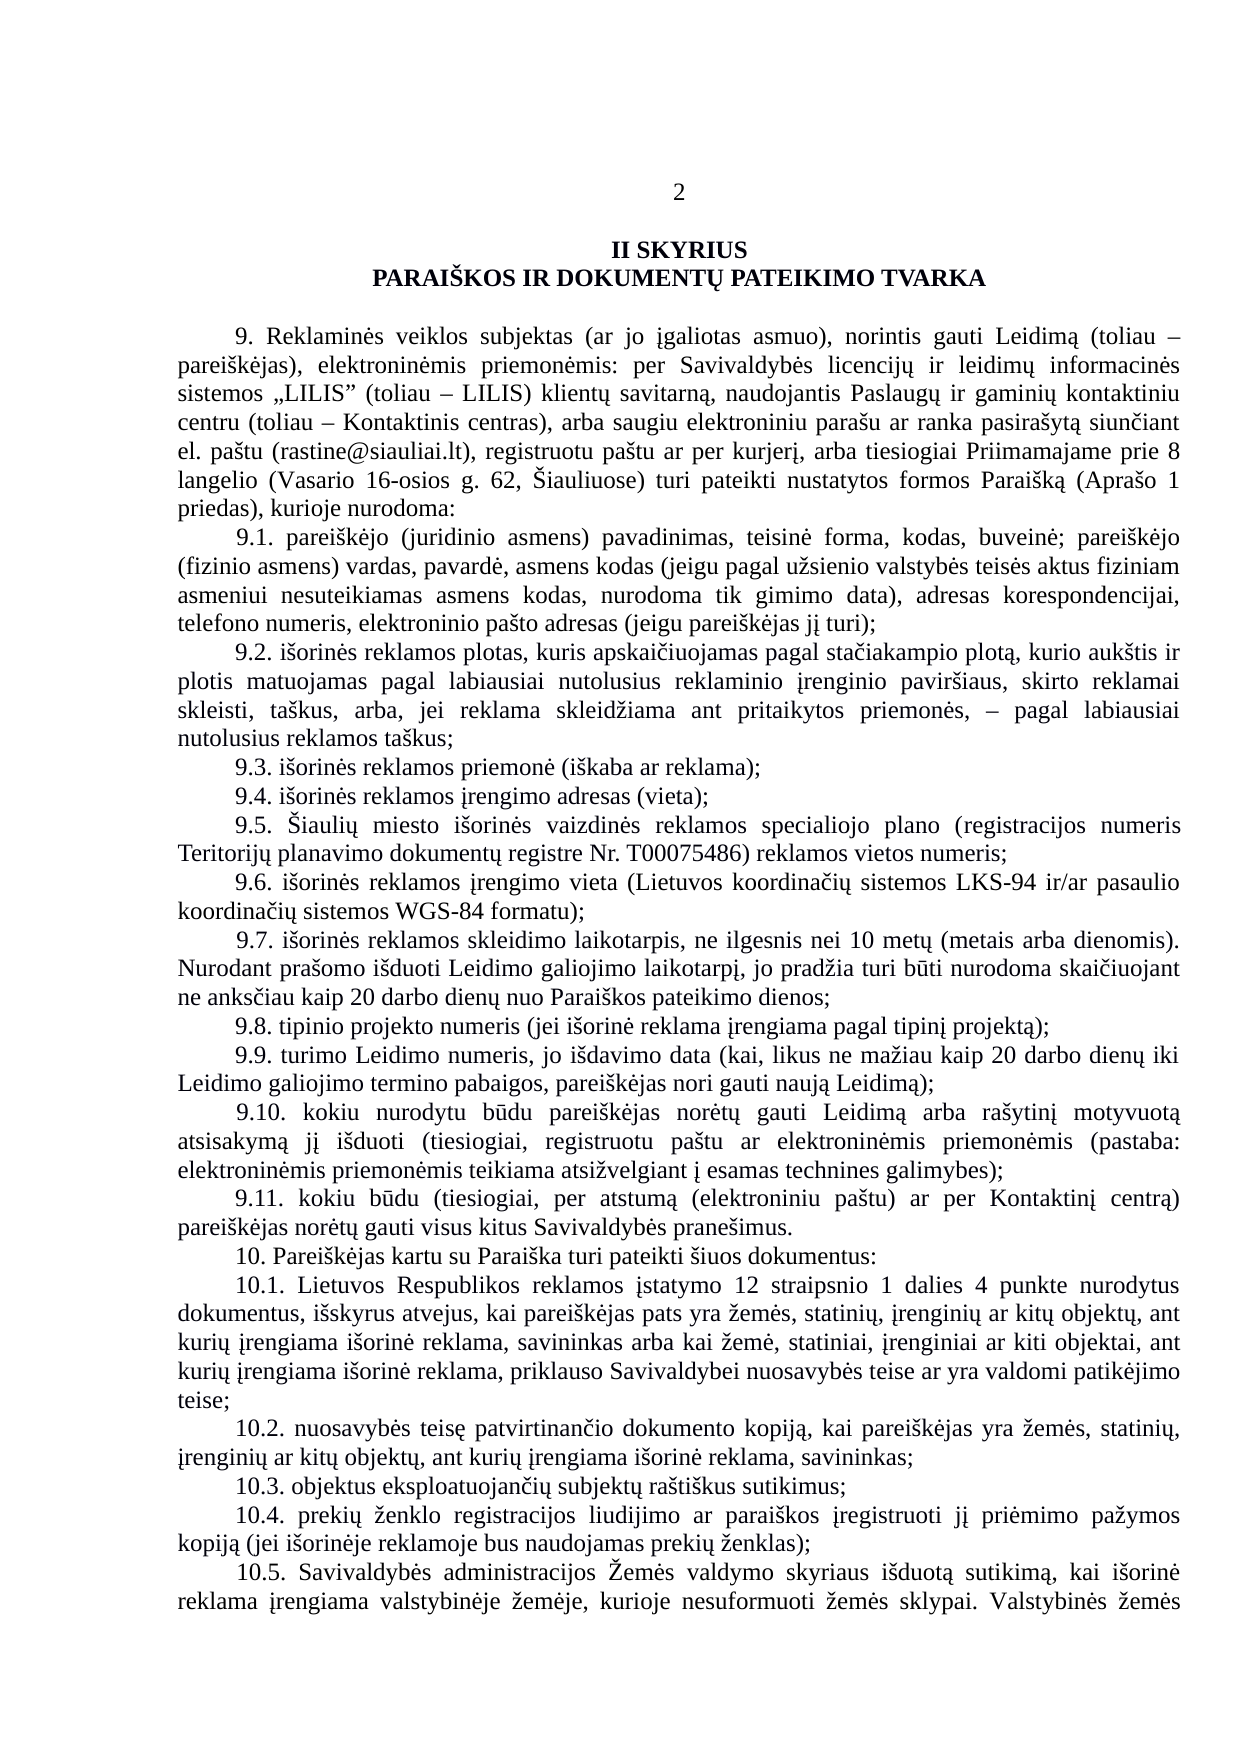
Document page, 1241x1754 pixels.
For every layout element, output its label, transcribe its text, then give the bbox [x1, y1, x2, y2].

text 9.6. išorinės reklamos įrengimo vieta (Lietuvos koordinačių sistemos LKS-94 ir/ar pasaulio koordinačių sistemos WGS-84 formatu); [177, 867, 1181, 925]
text 9.5. Šiaulių miesto išorinės vaizdinės reklamos specialiojo plano (registracijos numeris Teritorijų planavimo dokumentų registre Nr. T00075486) reklamos vietos numeris; [177, 810, 1181, 867]
text 10.3. objektus eksploatuojančių subjektų raštiškus sutikimus; [177, 1471, 1181, 1500]
text 9.3. išorinės reklamos priemonė (iškaba ar reklama); [177, 752, 1181, 781]
text 10.2. nuosavybės teisę patvirtinančio dokumento kopiją, kai pareiškėjas yra žemės, statinių, įrenginių ar kitų objektų, ant kurių įrengiama išorinė reklama, savininkas; [177, 1413, 1181, 1471]
text 10.1. Lietuvos Respublikos reklamos įstatymo 12 straipsnio 1 dalies 4 punkte nurodytus dokumentus, išskyrus atvejus, kai pareiškėjas pats yra žemės, statinių, įrenginių ar kitų objektų, ant kurių įrengiama išorinė reklama, savininkas arba kai žemė, statiniai, įrenginiai ar kiti objektai, ant kurių įrengiama išorinė reklama, priklauso Savivaldybei nuosavybės teise ar yra valdomi patikėjimo teise; [177, 1270, 1181, 1413]
text 9. Reklaminės veiklos subjektas (ar jo įgaliotas asmuo), norintis gauti Leidimą (toliau – pareiškėjas), elektroninėmis priemonėmis: per Savivaldybės licencijų ir leidimų informacinės sistemos „LILIS” (toliau – LILIS) klientų savitarną, naudojantis Paslaugų ir gaminių kontaktiniu centru (toliau – Kontaktinis centras), arba saugiu elektroniniu parašu ar ranka pasirašytą siunčiant el. paštu (rastine@siauliai.lt), registruotu paštu ar per kurjerį, arba tiesiogiai Priimamajame prie 8 langelio (Vasario 16-osios g. 62, Šiauliuose) turi pateikti nustatytos formos Paraišką (Aprašo 1 priedas), kurioje nurodoma: [177, 321, 1181, 522]
text 9.7. išorinės reklamos skleidimo laikotarpis, ne ilgesnis nei 10 metų (metais arba dienomis). Nurodant prašomo išduoti Leidimo galiojimo laikotarpį, jo pradžia turi būti nurodoma skaičiuojant ne anksčiau kaip 20 darbo dienų nuo Paraiškos pateikimo dienos; [177, 925, 1181, 1011]
text 9.10. kokiu nurodytu būdu pareiškėjas norėtų gauti Leidimą arba rašytinį motyvuotą atsisakymą jį išduoti (tiesiogiai, registruotu paštu ar elektroninėmis priemonėmis (pastaba: elektroninėmis priemonėmis teikiama atsižvelgiant į esamas technines galimybes); [177, 1097, 1181, 1183]
text 9.4. išorinės reklamos įrengimo adresas (vieta); [177, 781, 1181, 810]
text 9.8. tipinio projekto numeris (jei išorinė reklama įrengiama pagal tipinį projektą); [177, 1011, 1181, 1040]
text II SKYRIUS [177, 235, 1181, 263]
text 9.1. pareiškėjo (juridinio asmens) pavadinimas, teisinė forma, kodas, buveinė; pareiškėjo (fizinio asmens) vardas, pavardė, asmens kodas (jeigu pagal užsienio valstybės teisės aktus fiziniam asmeniui nesuteikiamas asmens kodas, nurodoma tik gimimo data), adresas korespondencijai, telefono numeris, elektroninio pašto adresas (jeigu pareiškėjas jį turi); [177, 522, 1181, 637]
text 9.2. išorinės reklamos plotas, kuris apskaičiuojamas pagal stačiakampio plotą, kurio aukštis ir plotis matuojamas pagal labiausiai nutolusius reklaminio įrenginio paviršiaus, skirto reklamai skleisti, taškus, arba, jei reklama skleidžiama ant pritaikytos priemonės, – pagal labiausiai nutolusius reklamos taškus; [177, 637, 1181, 752]
text 9.11. kokiu būdu (tiesiogiai, per atstumą (elektroniniu paštu) ar per Kontaktinį centrą) pareiškėjas norėtų gauti visus kitus Savivaldybės pranešimus. [177, 1183, 1181, 1241]
text PARAIŠKOS IR DOKUMENTŲ PATEIKIMO TVARKA [177, 263, 1181, 292]
text 10.5. Savivaldybės administracijos Žemės valdymo skyriaus išduotą sutikimą, kai išorinė reklama įrengiama valstybinėje žemėje, kurioje nesuformuoti žemės sklypai. Valstybinės žemės [177, 1557, 1181, 1615]
text 10.4. prekių ženklo registracijos liudijimo ar paraiškos įregistruoti jį priėmimo pažymos kopiją (jei išorinėje reklamoje bus naudojamas prekių ženklas); [177, 1500, 1181, 1557]
text 10. Pareiškėjas kartu su Paraiška turi pateikti šiuos dokumentus: [177, 1241, 1181, 1270]
text 9.9. turimo Leidimo numeris, jo išdavimo data (kai, likus ne mažiau kaip 20 darbo dienų iki Leidimo galiojimo termino pabaigos, pareiškėjas nori gauti naują Leidimą); [177, 1040, 1181, 1097]
